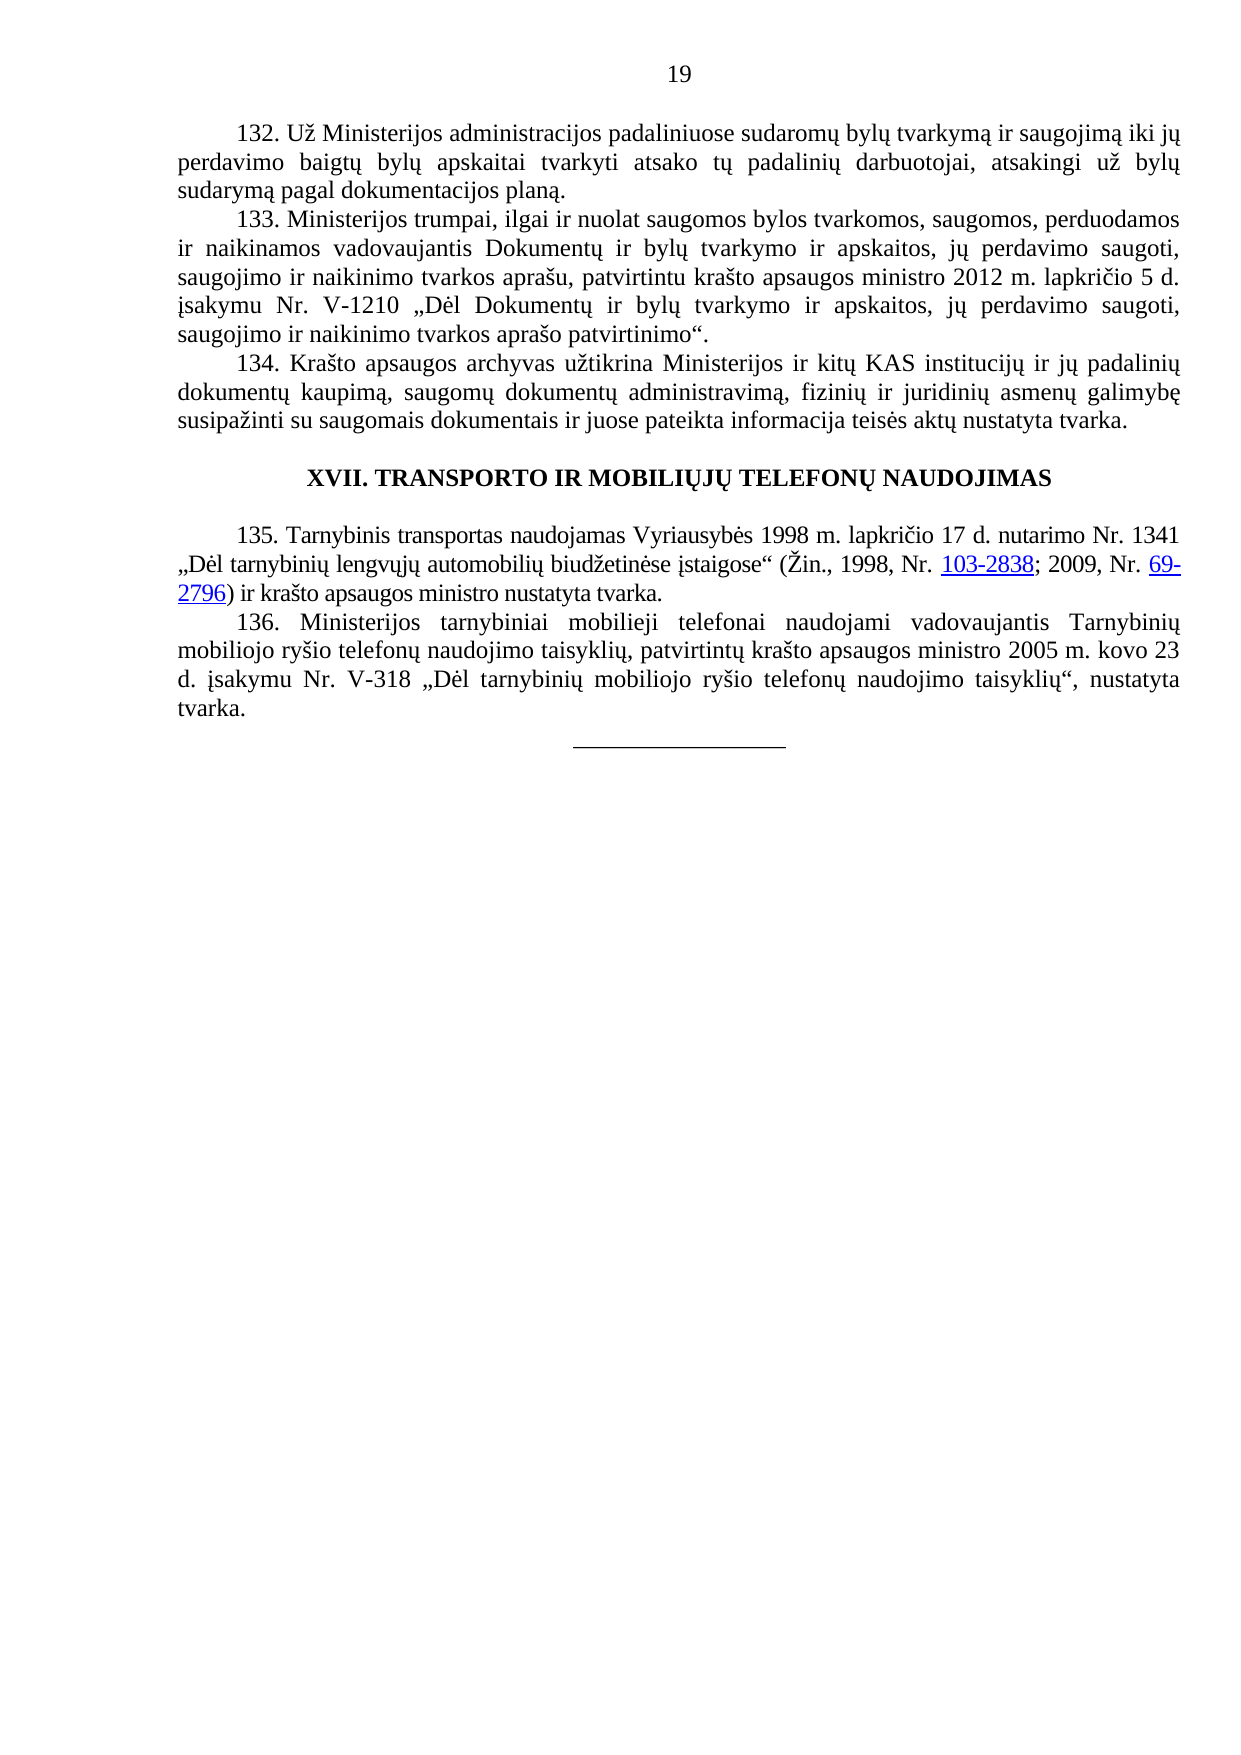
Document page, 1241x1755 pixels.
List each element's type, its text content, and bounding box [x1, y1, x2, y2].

text XVII. TRANSPORTO IR MOBILIŲJŲ TELEFONŲ NAUDOJIMAS [177, 463, 1181, 492]
text 134. Krašto apsaugos archyvas užtikrina Ministerijos ir kitų KAS institucijų ir jų padalinių dokumentų kaupimą, saugomų dokumentų administravimą, fizinių ir juridinių asmenų galimybę susipažinti su saugomais dokumentais ir juose pateikta informacija teisės aktų nustatyta tvarka. [177, 348, 1181, 434]
text 136. Ministerijos tarnybiniai mobilieji telefonai naudojami vadovaujantis Tarnybinių mobiliojo ryšio telefonų naudojimo taisyklių, patvirtintų krašto apsaugos ministro 2005 m. kovo 23 d. įsakymu Nr. V-318 „Dėl tarnybinių mobiliojo ryšio telefonų naudojimo taisyklių“, nustatyta tvarka. [177, 607, 1181, 722]
text _________________ [177, 722, 1181, 751]
text 135. Tarnybinis transportas naudojamas Vyriausybės 1998 m. lapkričio 17 d. nutarimo Nr. 1341 „Dėl tarnybinių lengvųjų automobilių biudžetinėse įstaigose“ (Žin., 1998, Nr. 103-2838; 2009, Nr. 69-2796) ir krašto apsaugos ministro nustatyta tvarka. [177, 521, 1181, 607]
text 132. Už Ministerijos administracijos padaliniuose sudaromų bylų tvarkymą ir saugojimą iki jų perdavimo baigtų bylų apskaitai tvarkyti atsako tų padalinių darbuotojai, atsakingi už bylų sudarymą pagal dokumentacijos planą. [177, 118, 1181, 204]
text 133. Ministerijos trumpai, ilgai ir nuolat saugomos bylos tvarkomos, saugomos, perduodamos ir naikinamos vadovaujantis Dokumentų ir bylų tvarkymo ir apskaitos, jų perdavimo saugoti, saugojimo ir naikinimo tvarkos aprašu, patvirtintu krašto apsaugos ministro 2012 m. lapkričio 5 d. įsakymu Nr. V-1210 „Dėl Dokumentų ir bylų tvarkymo ir apskaitos, jų perdavimo saugoti, saugojimo ir naikinimo tvarkos aprašo patvirtinimo“. [177, 204, 1181, 348]
